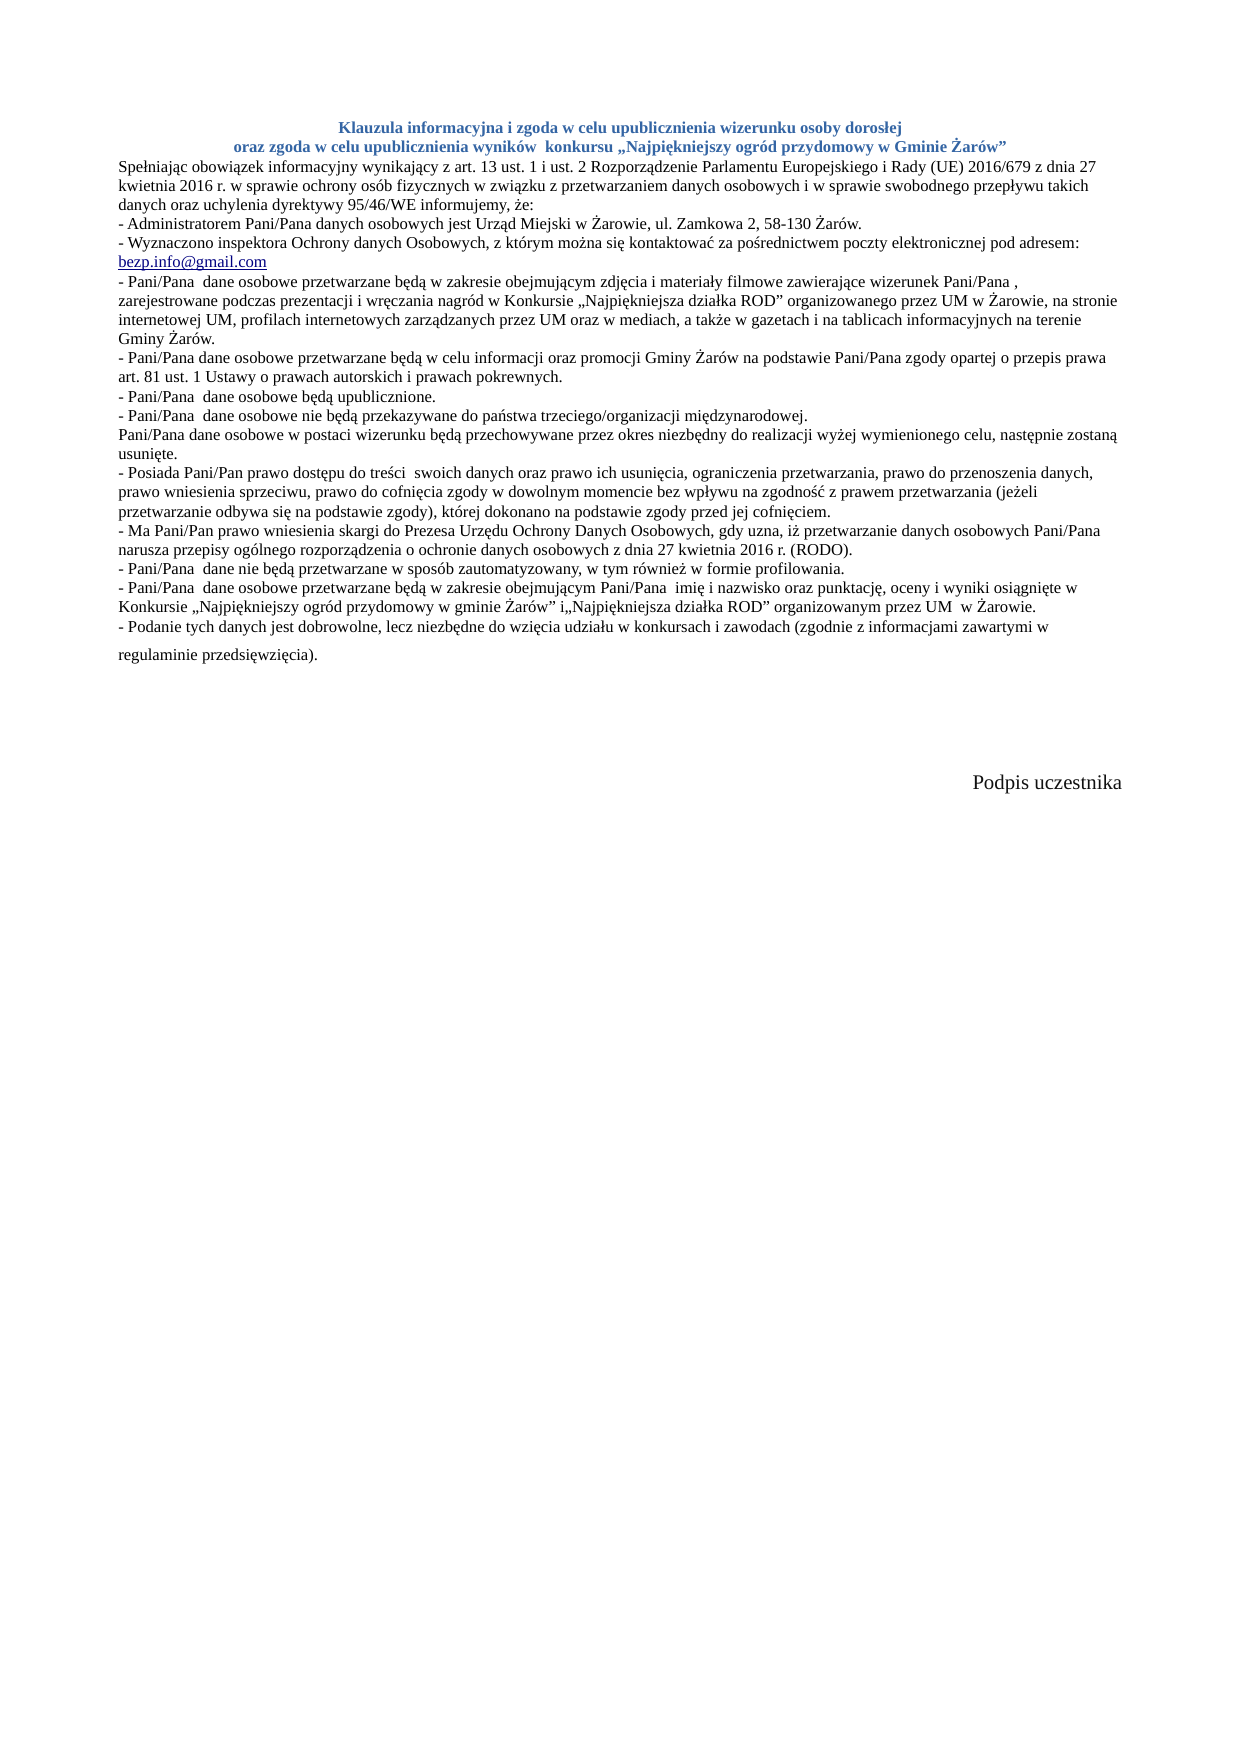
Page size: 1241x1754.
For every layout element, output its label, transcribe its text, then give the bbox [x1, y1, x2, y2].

text - Pani/Pana dane osobowe przetwarzane będą w celu informacji oraz promocji Gminy Żarów na podstawie Pani/Pana zgody opartej o przepis prawa art. 81 ust. 1 Ustawy o prawach autorskich i prawach pokrewnych. [118, 348, 1122, 386]
text Pani/Pana dane osobowe w postaci wizerunku będą przechowywane przez okres niezbędny do realizacji wyżej wymienionego celu, następnie zostaną usunięte. [118, 425, 1122, 463]
text - Pani/Pana dane osobowe nie będą przekazywane do państwa trzeciego/organizacji międzynarodowej. [118, 406, 1122, 425]
text - Administratorem Pani/Pana danych osobowych jest Urząd Miejski w Żarowie, ul. Zamkowa 2, 58-130 Żarów. [118, 214, 1122, 233]
text - Wyznaczono inspektora Ochrony danych Osobowych, z którym można się kontaktować za pośrednictwem poczty elektronicznej pod adresem: bezp.info@gmail.com [118, 233, 1122, 271]
text Klauzula informacyjna i zgoda w celu upublicznienia wizerunku osoby dorosłej [118, 118, 1122, 137]
text Podpis uczestnika [118, 770, 1122, 794]
text - Pani/Pana dane osobowe przetwarzane będą w zakresie obejmującym Pani/Pana imię i nazwisko oraz punktację, oceny i wyniki osiągnięte w Konkursie „Najpiękniejszy ogród przydomowy w gminie Żarów” i„Najpiękniejsza działka ROD” organizowanym przez UM w Żarowie. [118, 578, 1122, 616]
text - Podanie tych danych jest dobrowolne, lecz niezbędne do wzięcia udziału w konkursach i zawodach (zgodnie z informacjami zawartymi w regulaminie przedsięwzięcia). [118, 616, 1122, 664]
text Spełniając obowiązek informacyjny wynikający z art. 13 ust. 1 i ust. 2 Rozporządzenie Parlamentu Europejskiego i Rady (UE) 2016/679 z dnia 27 kwietnia 2016 r. w sprawie ochrony osób fizycznych w związku z przetwarzaniem danych osobowych i w sprawie swobodnego przepływu takich danych oraz uchylenia dyrektywy 95/46/WE informujemy, że: [118, 156, 1122, 214]
text - Pani/Pana dane nie będą przetwarzane w sposób zautomatyzowany, w tym również w formie profilowania. [118, 559, 1122, 578]
text - Pani/Pana dane osobowe przetwarzane będą w zakresie obejmującym zdjęcia i materiały filmowe zawierające wizerunek Pani/Pana , zarejestrowane podczas prezentacji i wręczania nagród w Konkursie „Najpiękniejsza działka ROD” organizowanego przez UM w Żarowie, na stronie internetowej UM, profilach internetowych zarządzanych przez UM oraz w mediach, a także w gazetach i na tablicach informacyjnych na terenie Gminy Żarów. [118, 271, 1122, 348]
text - Posiada Pani/Pan prawo dostępu do treści swoich danych oraz prawo ich usunięcia, ograniczenia przetwarzania, prawo do przenoszenia danych, prawo wniesienia sprzeciwu, prawo do cofnięcia zgody w dowolnym momencie bez wpływu na zgodność z prawem przetwarzania (jeżeli przetwarzanie odbywa się na podstawie zgody), której dokonano na podstawie zgody przed jej cofnięciem. [118, 463, 1122, 521]
text - Pani/Pana dane osobowe będą upublicznione. [118, 386, 1122, 406]
text oraz zgoda w celu upublicznienia wyników konkursu „Najpiękniejszy ogród przydomowy w Gminie Żarów” [118, 137, 1122, 156]
text - Ma Pani/Pan prawo wniesienia skargi do Prezesa Urzędu Ochrony Danych Osobowych, gdy uzna, iż przetwarzanie danych osobowych Pani/Pana narusza przepisy ogólnego rozporządzenia o ochronie danych osobowych z dnia 27 kwietnia 2016 r. (RODO). [118, 521, 1122, 559]
